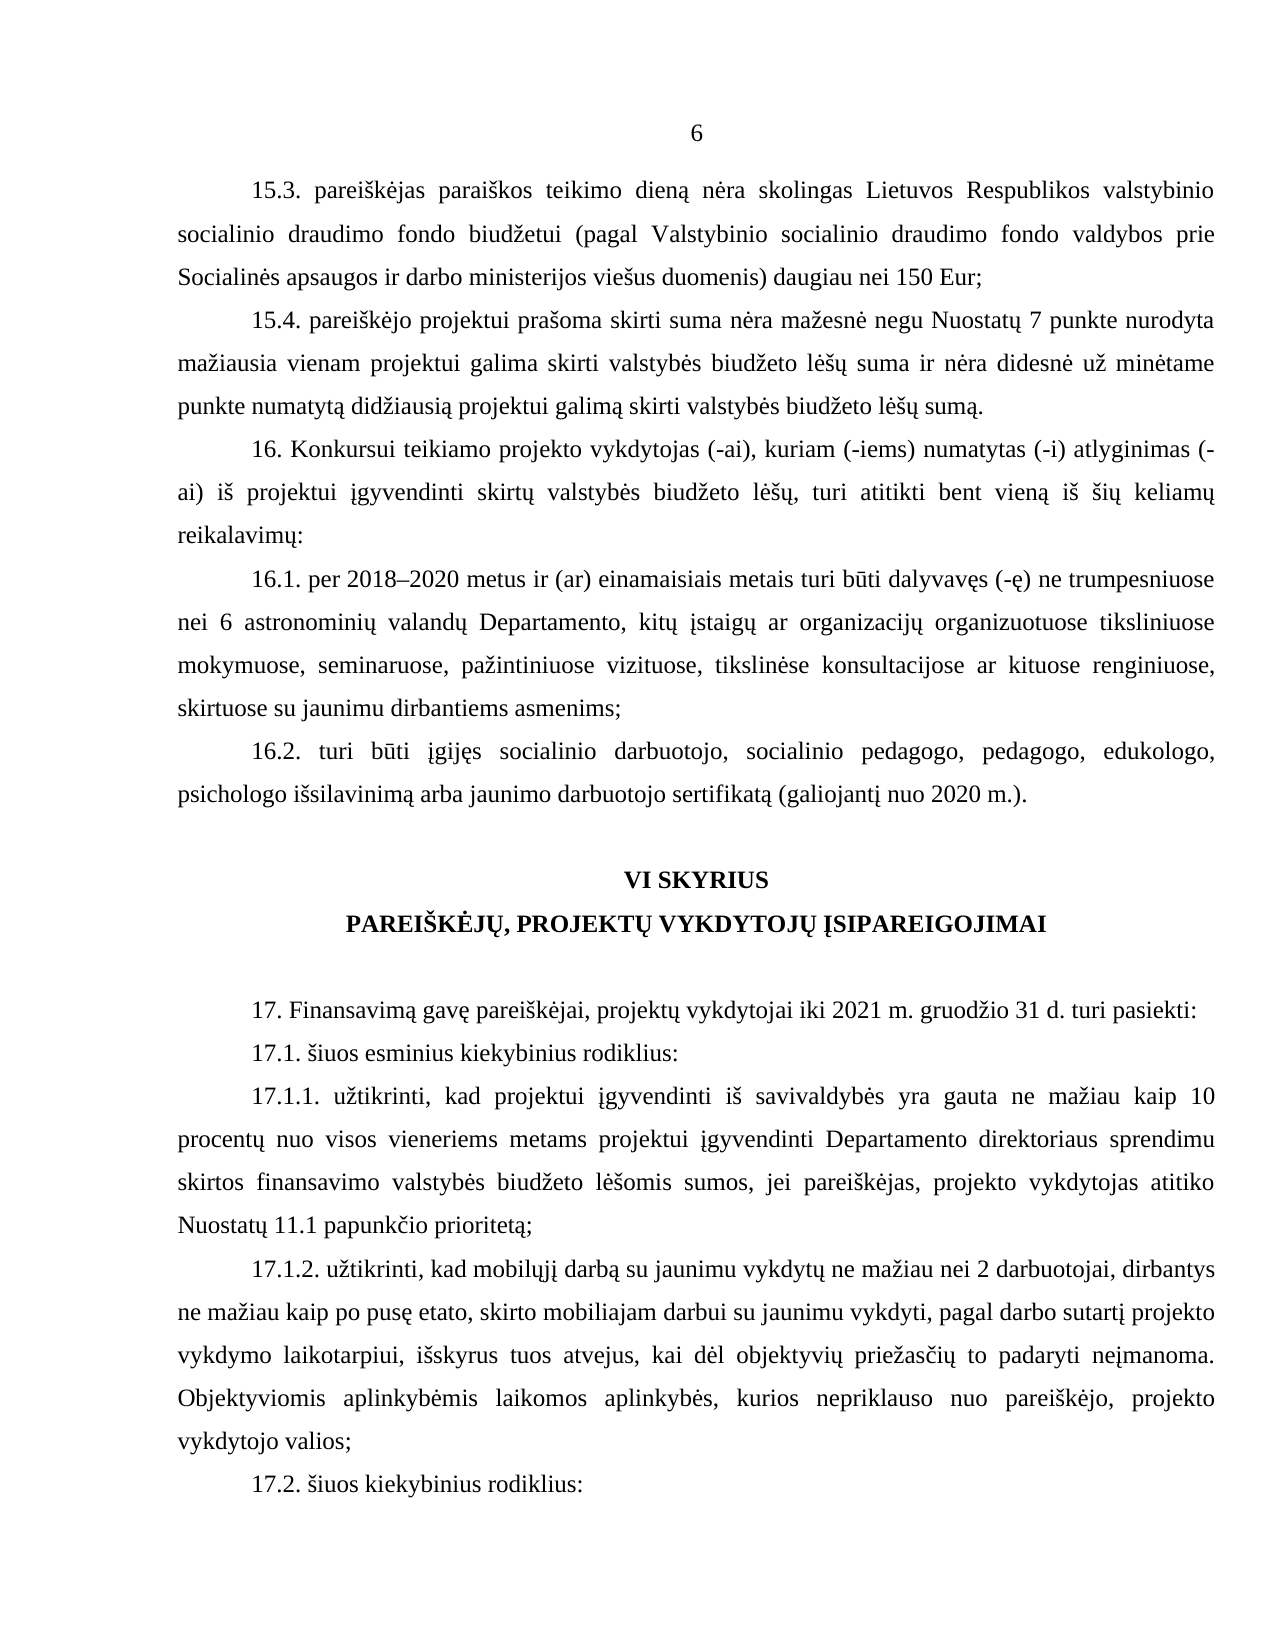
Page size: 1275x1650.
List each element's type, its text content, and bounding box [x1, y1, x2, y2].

text 15.4. pareiškėjo projektui prašoma skirti suma nėra mažesnė negu Nuostatų 7 punkte nurodyta mažiausia vienam projektui galima skirti valstybės biudžeto lėšų suma ir nėra didesnė už minėtame punkte numatytą didžiausią projektui galimą skirti valstybės biudžeto lėšų sumą. [177, 305, 1216, 420]
text 17.1.1. užtikrinti, kad projektui įgyvendinti iš savivaldybės yra gauta ne mažiau kaip 10 procentų nuo visos vieneriems metams projektui įgyvendinti Departamento direktoriaus sprendimu skirtos finansavimo valstybės biudžeto lėšomis sumos, jei pareiškėjas, projekto vykdytojas atitiko Nuostatų 11.1 papunkčio prioritetą; [177, 1081, 1216, 1239]
text 16. Konkursui teikiamo projekto vykdytojas (-ai), kuriam (-iems) numatytas (-i) atlyginimas (-ai) iš projektui įgyvendinti skirtų valstybės biudžeto lėšų, turi atitikti bent vieną iš šių keliamų reikalavimų: [177, 434, 1216, 549]
text 17.1.2. užtikrinti, kad mobilųjį darbą su jaunimu vykdytų ne mažiau nei 2 darbuotojai, dirbantys ne mažiau kaip po pusę etato, skirto mobiliajam darbui su jaunimu vykdyti, pagal darbo sutartį projekto vykdymo laikotarpiui, išskyrus tuos atvejus, kai dėl objektyvių priežasčių to padaryti neįmanoma. Objektyviomis aplinkybėmis laikomos aplinkybės, kurios nepriklauso nuo pareiškėjo, projekto vykdytojo valios; [177, 1254, 1216, 1455]
text 17.2. šiuos kiekybinius rodiklius: [177, 1469, 1216, 1498]
text VI SKYRIUS [177, 866, 1216, 894]
text 17. Finansavimą gavę pareiškėjai, projektų vykdytojai iki 2021 m. gruodžio 31 d. turi pasiekti: [177, 995, 1216, 1024]
text PAREIŠKĖJŲ, PROJEKTŲ VYKDYTOJŲ ĮSIPAREIGOJIMAI [177, 909, 1216, 937]
text 17.1. šiuos esminius kiekybinius rodiklius: [177, 1038, 1216, 1067]
text 15.3. pareiškėjas paraiškos teikimo dieną nėra skolingas Lietuvos Respublikos valstybinio socialinio draudimo fondo biudžetui (pagal Valstybinio socialinio draudimo fondo valdybos prie Socialinės apsaugos ir darbo ministerijos viešus duomenis) daugiau nei 150 Eur; [177, 176, 1216, 291]
text 16.2. turi būti įgijęs socialinio darbuotojo, socialinio pedagogo, pedagogo, edukologo, psichologo išsilavinimą arba jaunimo darbuotojo sertifikatą (galiojantį nuo 2020 m.). [177, 736, 1216, 808]
text 16.1. per 2018–2020 metus ir (ar) einamaisiais metais turi būti dalyvavęs (-ę) ne trumpesniuose nei 6 astronominių valandų Departamento, kitų įstaigų ar organizacijų organizuotuose tiksliniuose mokymuose, seminaruose, pažintiniuose vizituose, tikslinėse konsultacijose ar kituose renginiuose, skirtuose su jaunimu dirbantiems asmenims; [177, 564, 1216, 722]
